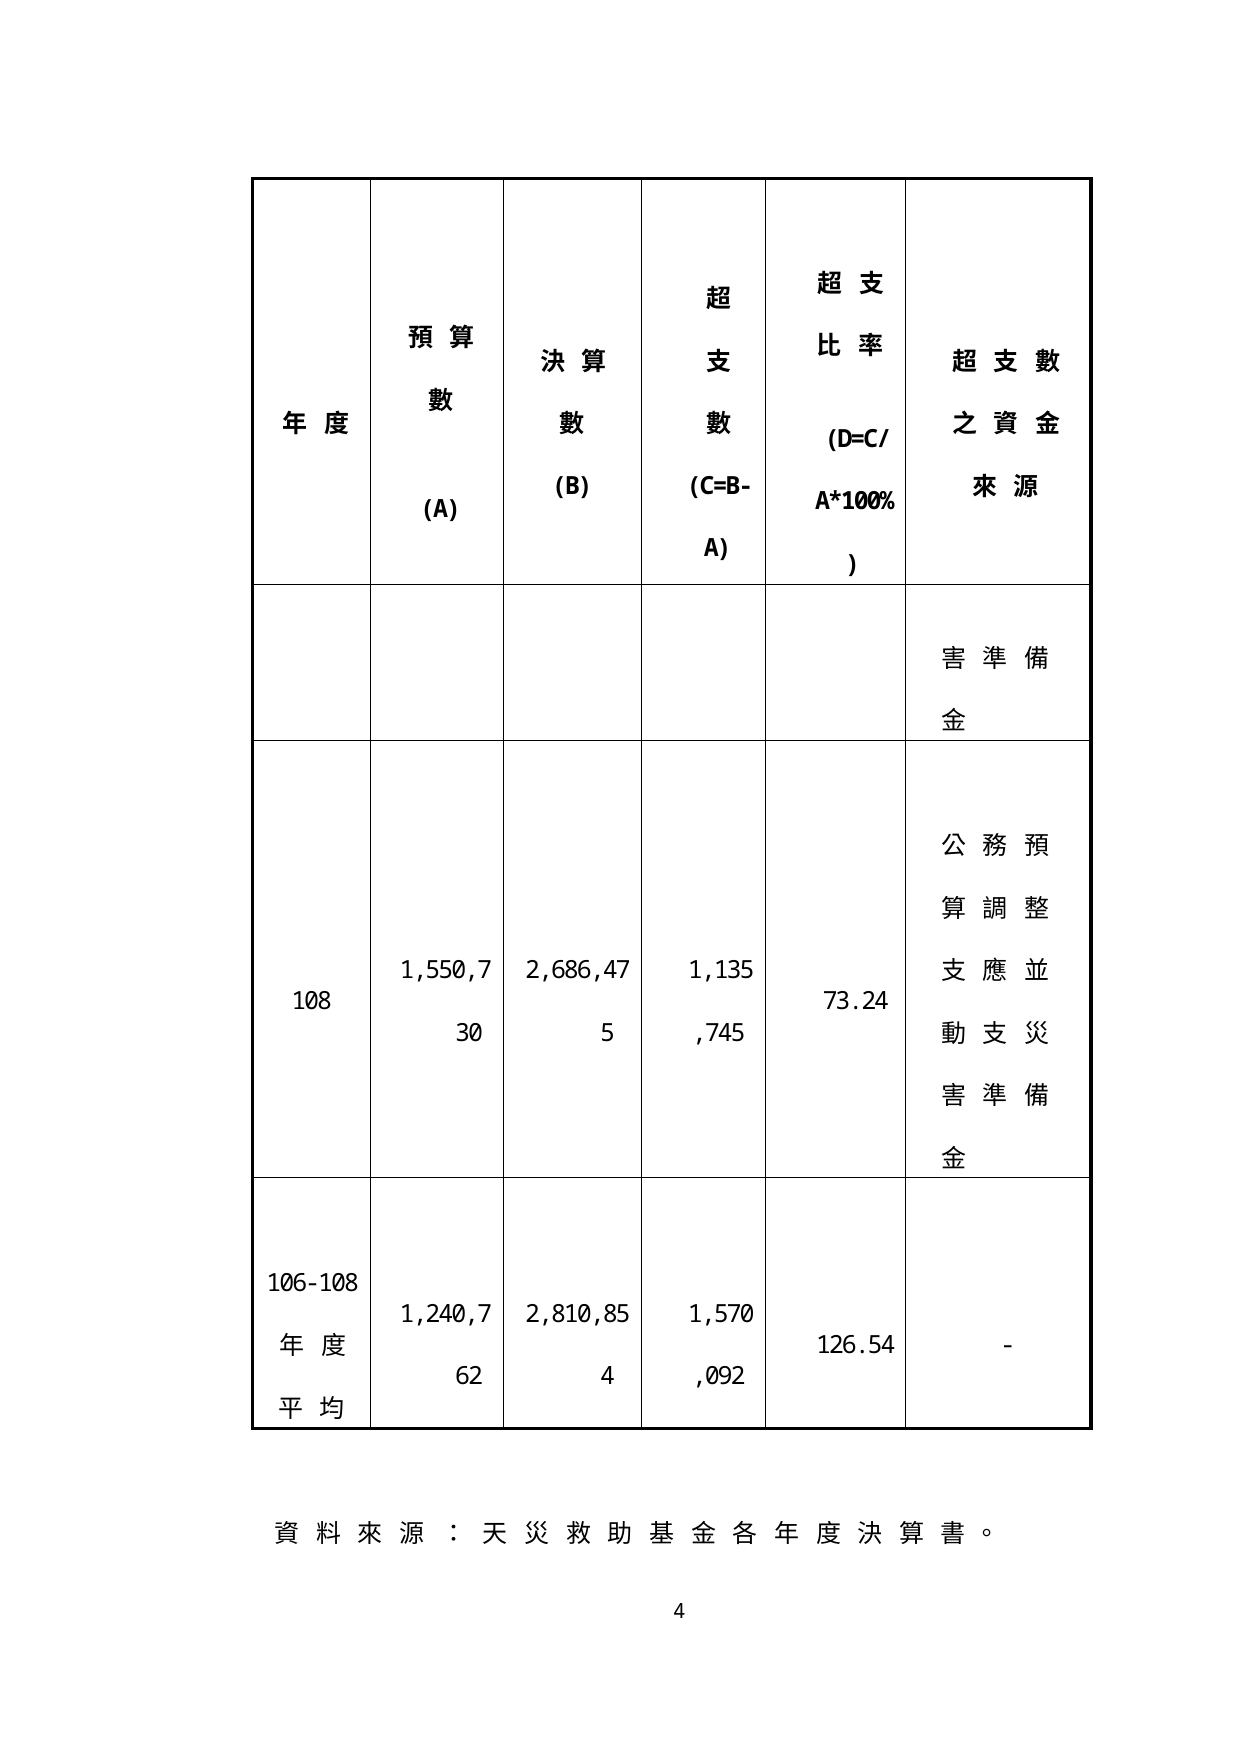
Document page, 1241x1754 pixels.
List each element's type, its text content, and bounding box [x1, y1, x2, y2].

table_cell [504, 585, 641, 740]
table_cell 126.54 [766, 1178, 905, 1427]
table_cell 1,240,762 [371, 1178, 503, 1427]
table_cell [766, 585, 905, 740]
table_header 決算數 (B) [504, 180, 641, 583]
table_header 超支數之資金來源 [906, 180, 1089, 583]
table_cell [371, 585, 503, 740]
table_cell 108 [254, 741, 370, 1177]
text 資料來源：天災救助基金各年度決算書。 [183, 1490, 1058, 1552]
table_cell 害準備金 [906, 585, 1089, 740]
table_cell 2,686,475 [504, 741, 641, 1177]
table_header 超支數(C=B-A) [642, 180, 765, 583]
table_cell 73.24 [766, 741, 905, 1177]
table_header 預算數 (A) [371, 180, 503, 583]
table_cell 1,135,745 [642, 741, 765, 1177]
table_cell 公務預算調整支應並動支災害準備金 [906, 741, 1089, 1177]
table_header 年度 [254, 180, 370, 583]
table_header 超支比率 (D=C/A*100%) [766, 180, 905, 583]
table_cell 1,570,092 [642, 1178, 765, 1427]
table_cell - [906, 1178, 1089, 1427]
table_cell [642, 585, 765, 740]
table_cell 1,550,730 [371, 741, 503, 1177]
table_cell 2,810,854 [504, 1178, 641, 1427]
table_cell [254, 585, 370, 740]
table_cell 106-108年度平均 [254, 1178, 370, 1427]
